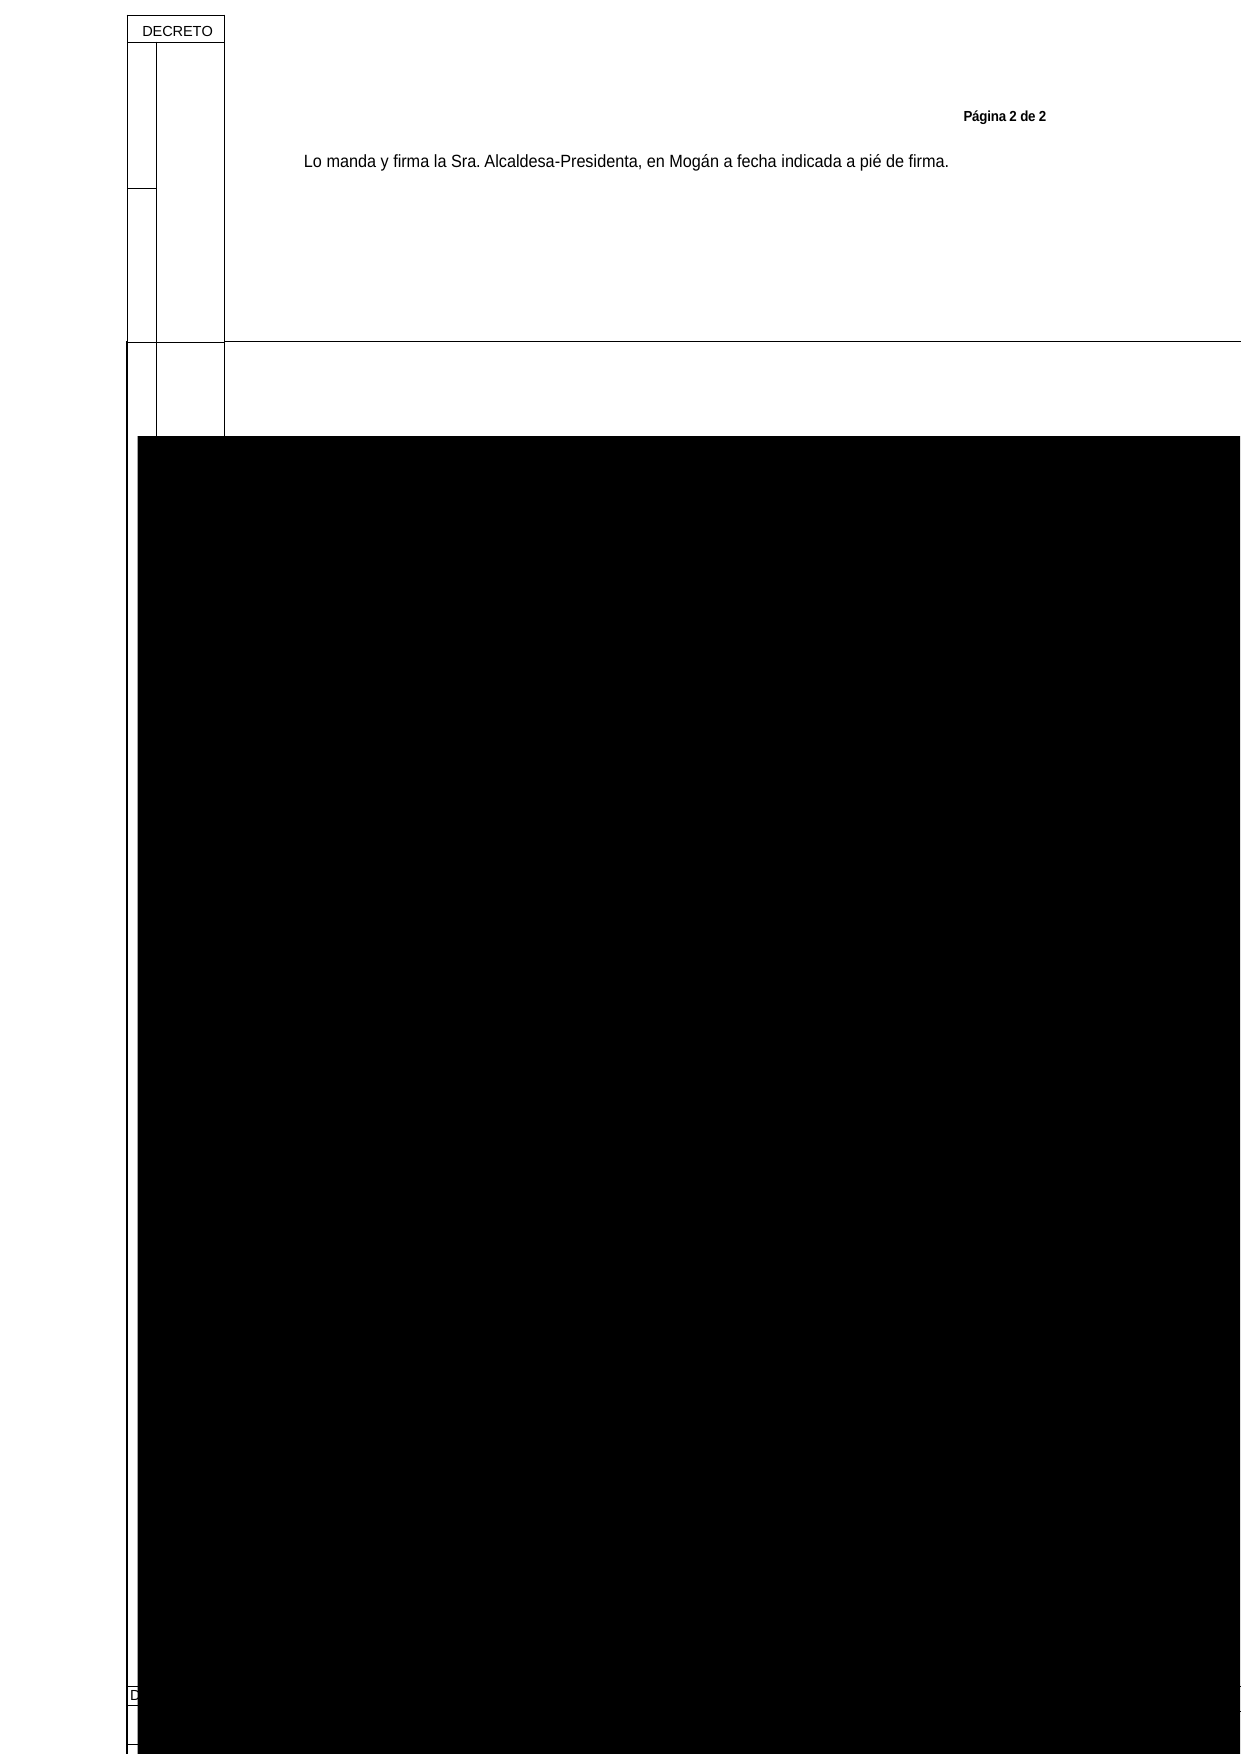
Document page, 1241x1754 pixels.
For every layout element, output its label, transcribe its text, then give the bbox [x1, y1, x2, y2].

text Lo manda y firma la Sra. Alcaldesa-Presidenta, en Mogán a fecha indicada a pié de firma. [304, 151, 1188, 172]
table_cell [128, 343, 156, 1686]
table_cell [157, 343, 224, 436]
text Página 2 de 2 [963, 108, 1188, 124]
table_cell [128, 189, 156, 342]
table_header DECRETO [128, 16, 224, 42]
table_cell [157, 43, 224, 342]
table_cell [128, 43, 156, 187]
